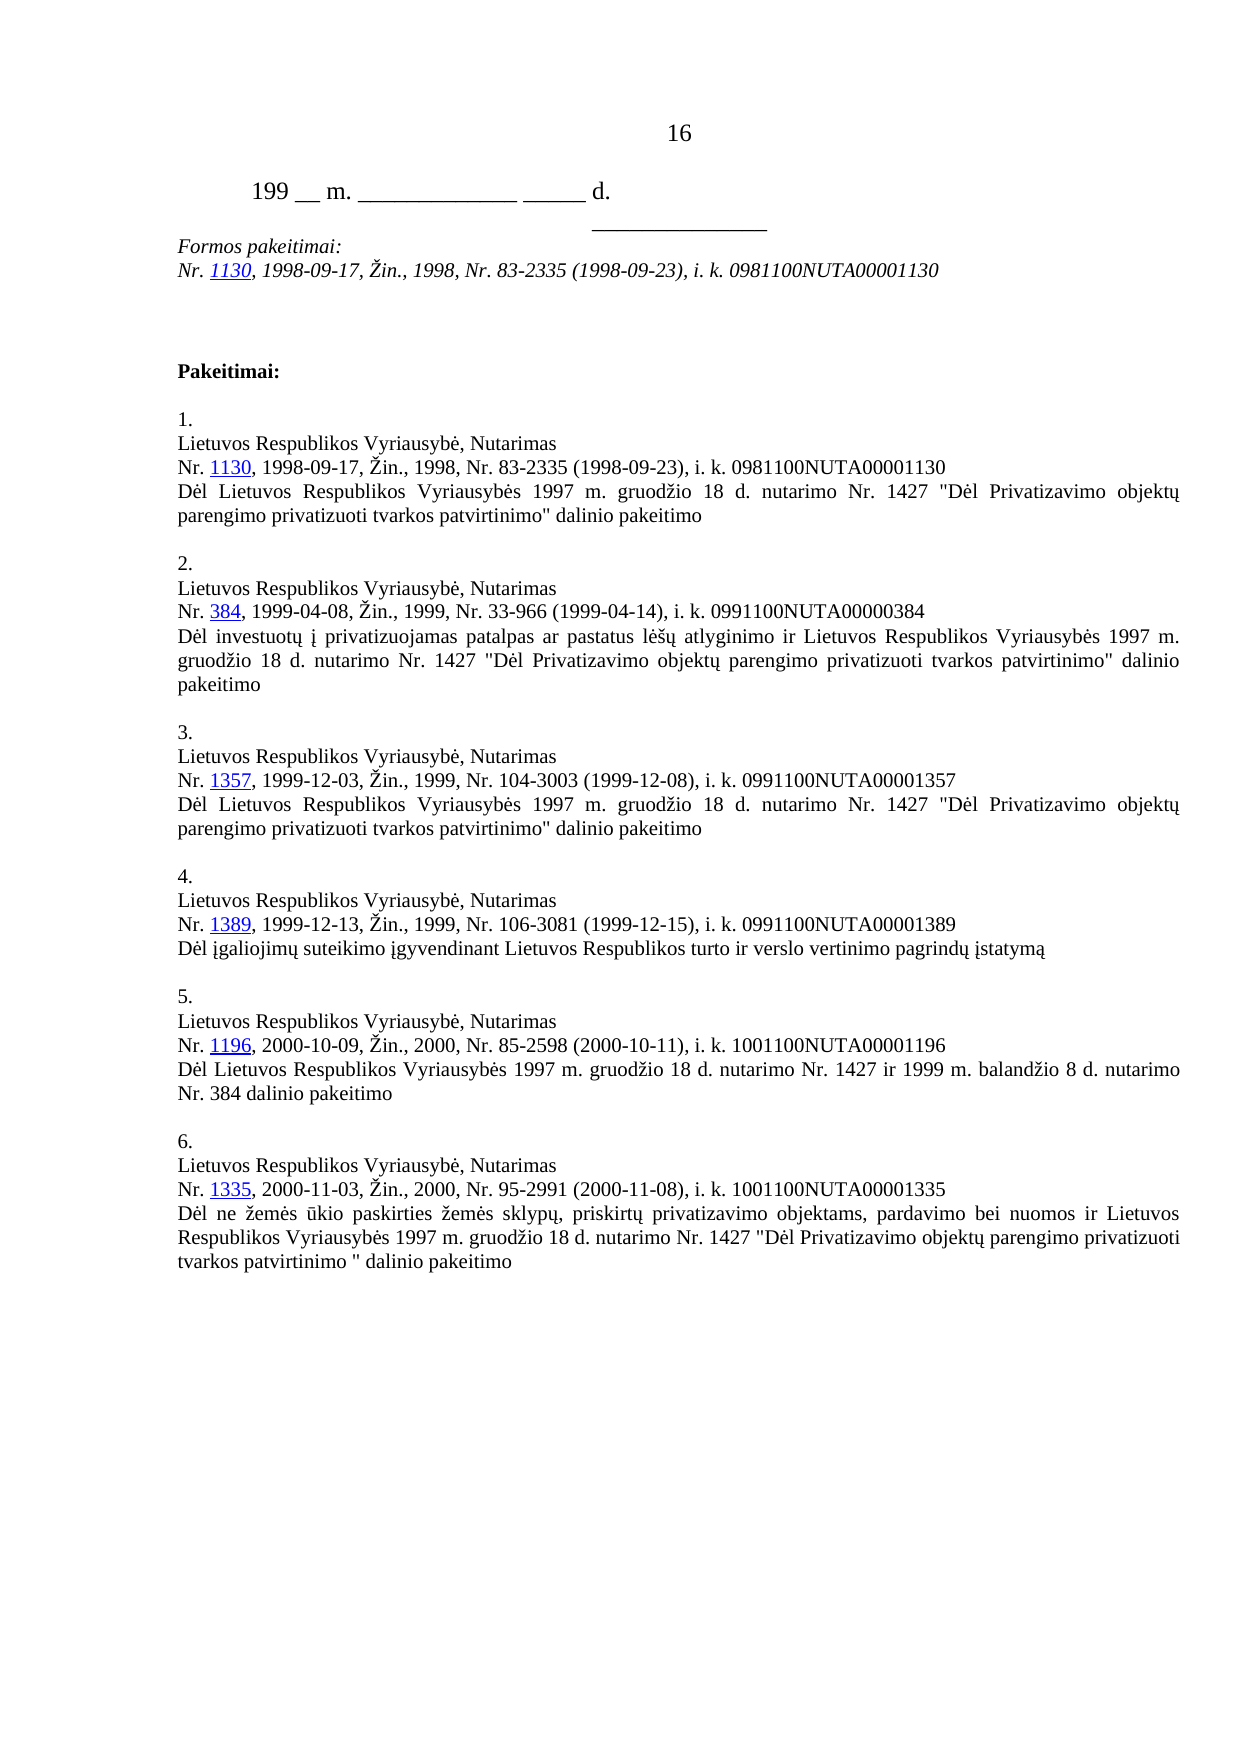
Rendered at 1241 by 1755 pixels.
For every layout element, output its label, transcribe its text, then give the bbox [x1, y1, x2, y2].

text 6. [177, 1129, 1181, 1153]
text Dėl investuotų į privatizuojamas patalpas ar pastatus lėšų atlyginimo ir Lietuvos Respublikos Vyriausybės 1997 m. gruodžio 18 d. nutarimo Nr. 1427 "Dėl Privatizavimo objektų parengimo privatizuoti tvarkos patvirtinimo" dalinio pakeitimo [177, 623, 1181, 696]
text 3. [177, 720, 1181, 744]
text Lietuvos Respublikos Vyriausybė, Nutarimas [177, 1153, 1181, 1177]
text 2. [177, 551, 1181, 575]
text 5. [177, 984, 1181, 1008]
text Nr. 1389, 1999-12-13, Žin., 1999, Nr. 106-3081 (1999-12-15), i. k. 0991100NUTA00001389 [177, 912, 1181, 936]
text Formos pakeitimai: [177, 234, 1181, 258]
text Nr. 1335, 2000-11-03, Žin., 2000, Nr. 95-2991 (2000-11-08), i. k. 1001100NUTA00001335 [177, 1177, 1181, 1201]
text Lietuvos Respublikos Vyriausybė, Nutarimas [177, 744, 1181, 768]
text 1. [177, 407, 1181, 431]
text Dėl Lietuvos Respublikos Vyriausybės 1997 m. gruodžio 18 d. nutarimo Nr. 1427 "Dėl Privatizavimo objektų parengimo privatizuoti tvarkos patvirtinimo" dalinio pakeitimo [177, 792, 1181, 840]
text Nr. 1130, 1998-09-17, Žin., 1998, Nr. 83-2335 (1998-09-23), i. k. 0981100NUTA00001130 [177, 455, 1181, 479]
text Nr. 1130, 1998-09-17, Žin., 1998, Nr. 83-2335 (1998-09-23), i. k. 0981100NUTA00001130 [177, 258, 1181, 282]
text Lietuvos Respublikos Vyriausybė, Nutarimas [177, 1008, 1181, 1033]
text Lietuvos Respublikos Vyriausybė, Nutarimas [177, 888, 1181, 912]
text Lietuvos Respublikos Vyriausybė, Nutarimas [177, 575, 1181, 599]
text Nr. 384, 1999-04-08, Žin., 1999, Nr. 33-966 (1999-04-14), i. k. 0991100NUTA00000384 [177, 599, 1181, 623]
text ______________ [177, 205, 1181, 234]
text Nr. 1357, 1999-12-03, Žin., 1999, Nr. 104-3003 (1999-12-08), i. k. 0991100NUTA00001357 [177, 768, 1181, 792]
text Dėl ne žemės ūkio paskirties žemės sklypų, priskirtų privatizavimo objektams, pardavimo bei nuomos ir Lietuvos Respublikos Vyriausybės 1997 m. gruodžio 18 d. nutarimo Nr. 1427 "Dėl Privatizavimo objektų parengimo privatizuoti tvarkos patvirtinimo " dalinio pakeitimo [177, 1201, 1181, 1273]
text 4. [177, 864, 1181, 888]
text Nr. 1196, 2000-10-09, Žin., 2000, Nr. 85-2598 (2000-10-11), i. k. 1001100NUTA00001196 [177, 1033, 1181, 1057]
text Dėl Lietuvos Respublikos Vyriausybės 1997 m. gruodžio 18 d. nutarimo Nr. 1427 ir 1999 m. balandžio 8 d. nutarimo Nr. 384 dalinio pakeitimo [177, 1057, 1181, 1105]
text Dėl įgaliojimų suteikimo įgyvendinant Lietuvos Respublikos turto ir verslo vertinimo pagrindų įstatymą [177, 936, 1181, 960]
text Dėl Lietuvos Respublikos Vyriausybės 1997 m. gruodžio 18 d. nutarimo Nr. 1427 "Dėl Privatizavimo objektų parengimo privatizuoti tvarkos patvirtinimo" dalinio pakeitimo [177, 479, 1181, 527]
text Pakeitimai: [177, 359, 1181, 383]
text 199 __ m. _____ d. [177, 176, 1181, 205]
text Lietuvos Respublikos Vyriausybė, Nutarimas [177, 431, 1181, 455]
